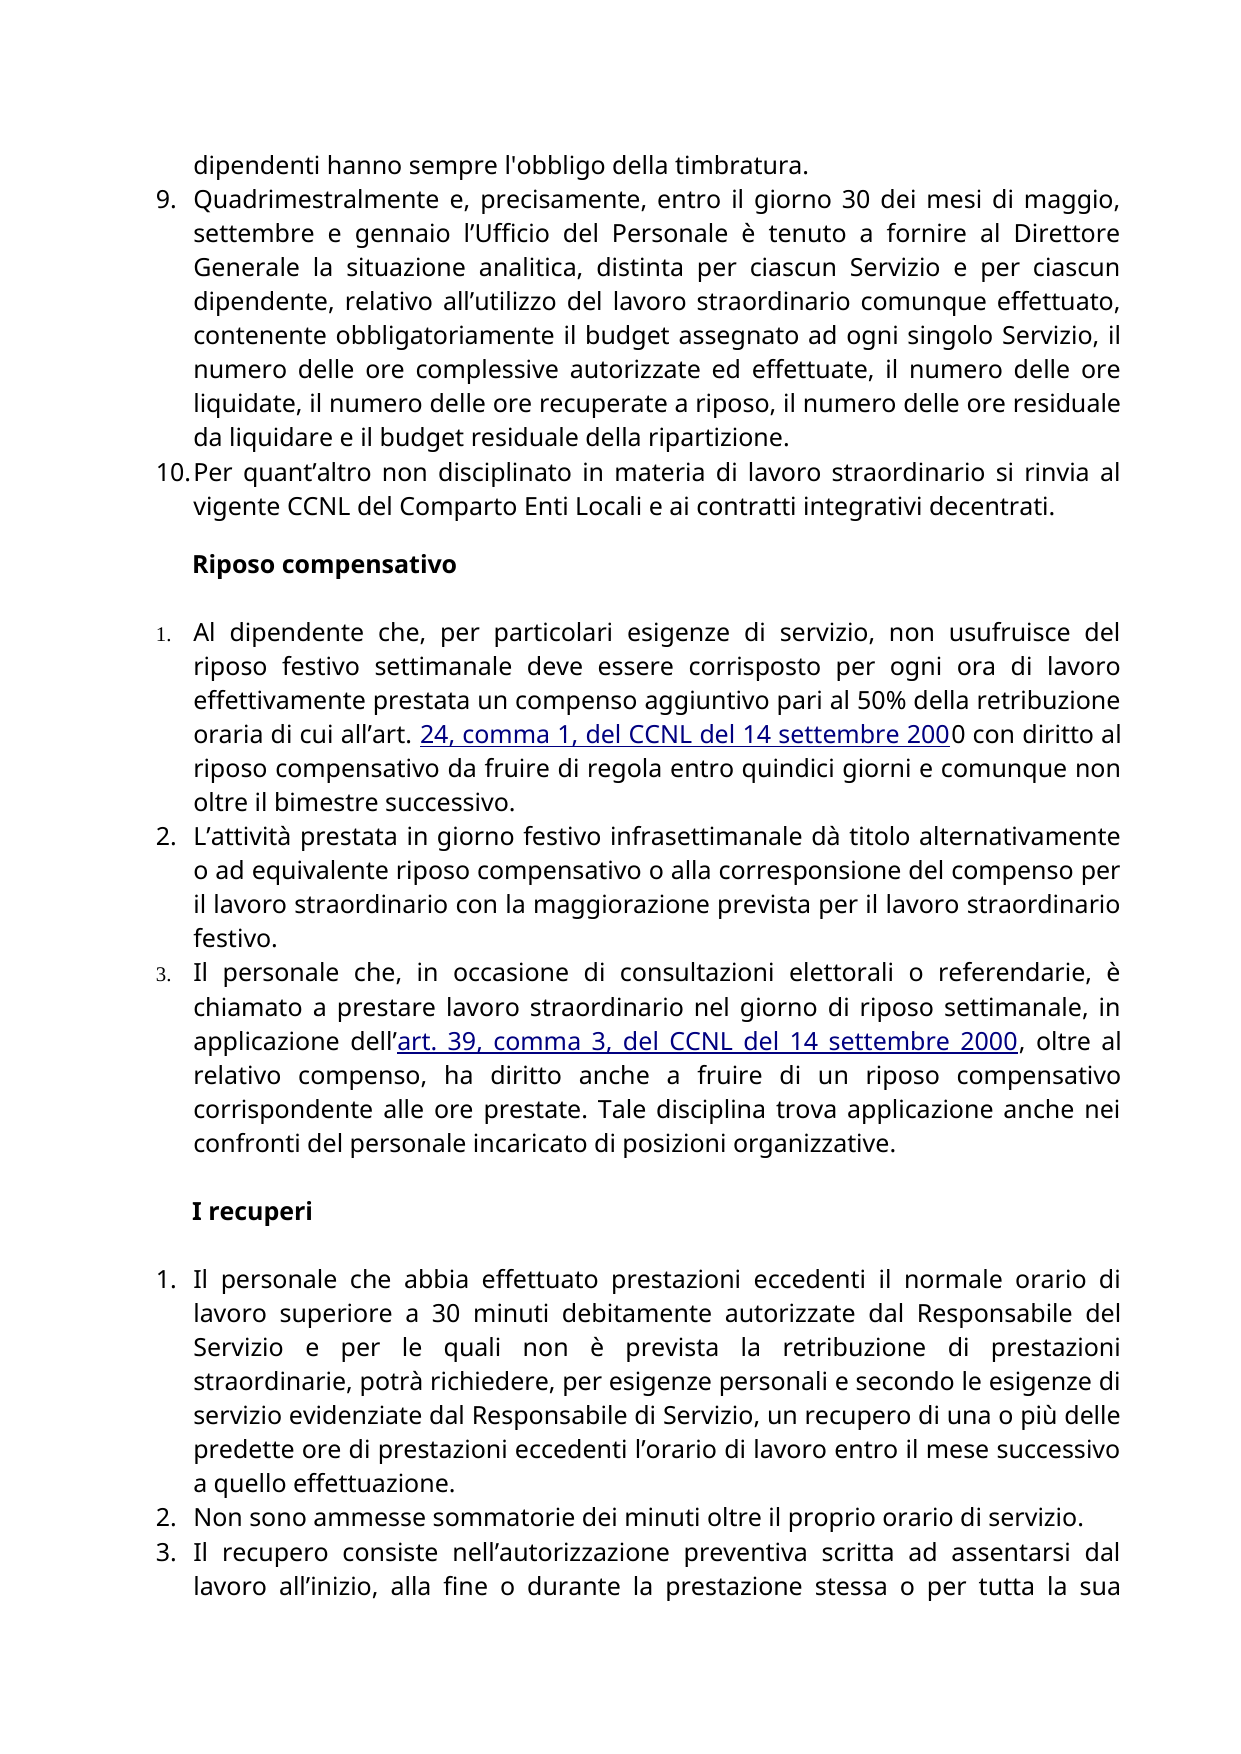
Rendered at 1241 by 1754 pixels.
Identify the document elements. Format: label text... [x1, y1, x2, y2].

list Quadrimestralmente e, precisamente, entro il giorno 30 dei mesi di maggio, settembre e gennaio l’Ufficio del Personale è tenuto a fornire al Direttore Generale la situazione analitica, distinta per ciascun Servizio e per ciascun dipendente, relativo all’utilizzo del lavoro straordinario comunque effettuato, contenente obbligatoriamente il budget assegnato ad ogni singolo Servizio, il numero delle ore complessive autorizzate ed effettuate, il numero delle ore liquidate, il numero delle ore recuperate a riposo, il numero delle ore residuale da liquidare e il budget residuale della ripartizione. [156, 182, 1122, 454]
list Al dipendente che, per particolari esigenze di servizio, non usufruisce del riposo festivo settimanale deve essere corrisposto per ogni ora di lavoro effettivamente prestata un compenso aggiuntivo pari al 50% della retribuzione oraria di cui all’art. 24, comma 1, del CCNL del 14 settembre 2000 con diritto al riposo compensativo da fruire di regola entro quindici giorni e comunque non oltre il bimestre successivo. [156, 614, 1122, 819]
list Non sono ammesse sommatorie dei minuti oltre il proprio orario di servizio. [156, 1500, 1122, 1534]
list Il personale che, in occasione di consultazioni elettorali o referendarie, è chiamato a prestare lavoro straordinario nel giorno di riposo settimanale, in applicazione dell’art. 39, comma 3, del CCNL del 14 settembre 2000, oltre al relativo compenso, ha diritto anche a fruire di un riposo compensativo corrispondente alle ore prestate. Tale disciplina trova applicazione anche nei confronti del personale incaricato di posizioni organizzative. [156, 955, 1122, 1159]
list Per quant’altro non disciplinato in materia di lavoro straordinario si rinvia al vigente CCNL del Comparto Enti Locali e ai contratti integrativi decentrati. [156, 454, 1122, 522]
list Il recupero consiste nell’autorizzazione preventiva scritta ad assentarsi dal lavoro all’inizio, alla fine o durante la prestazione stessa o per tutta la sua [156, 1534, 1122, 1602]
text I recuperi [118, 1193, 1122, 1228]
list L’attività prestata in giorno festivo infrasettimanale dà titolo alternativamente o ad equivalente riposo compensativo o alla corresponsione del compenso per il lavoro straordinario con la maggiorazione prevista per il lavoro straordinario festivo. [156, 819, 1122, 955]
list dipendenti hanno sempre l'obbligo della timbratura. [156, 148, 1122, 182]
text Riposo compensativo [118, 546, 1122, 580]
list Il personale che abbia effettuato prestazioni eccedenti il normale orario di lavoro superiore a 30 minuti debitamente autorizzate dal Responsabile del Servizio e per le quali non è prevista la retribuzione di prestazioni straordinarie, potrà richiedere, per esigenze personali e secondo le esigenze di servizio evidenziate dal Responsabile di Servizio, un recupero di una o più delle predette ore di prestazioni eccedenti l’orario di lavoro entro il mese successivo a quello effettuazione. [156, 1262, 1122, 1500]
